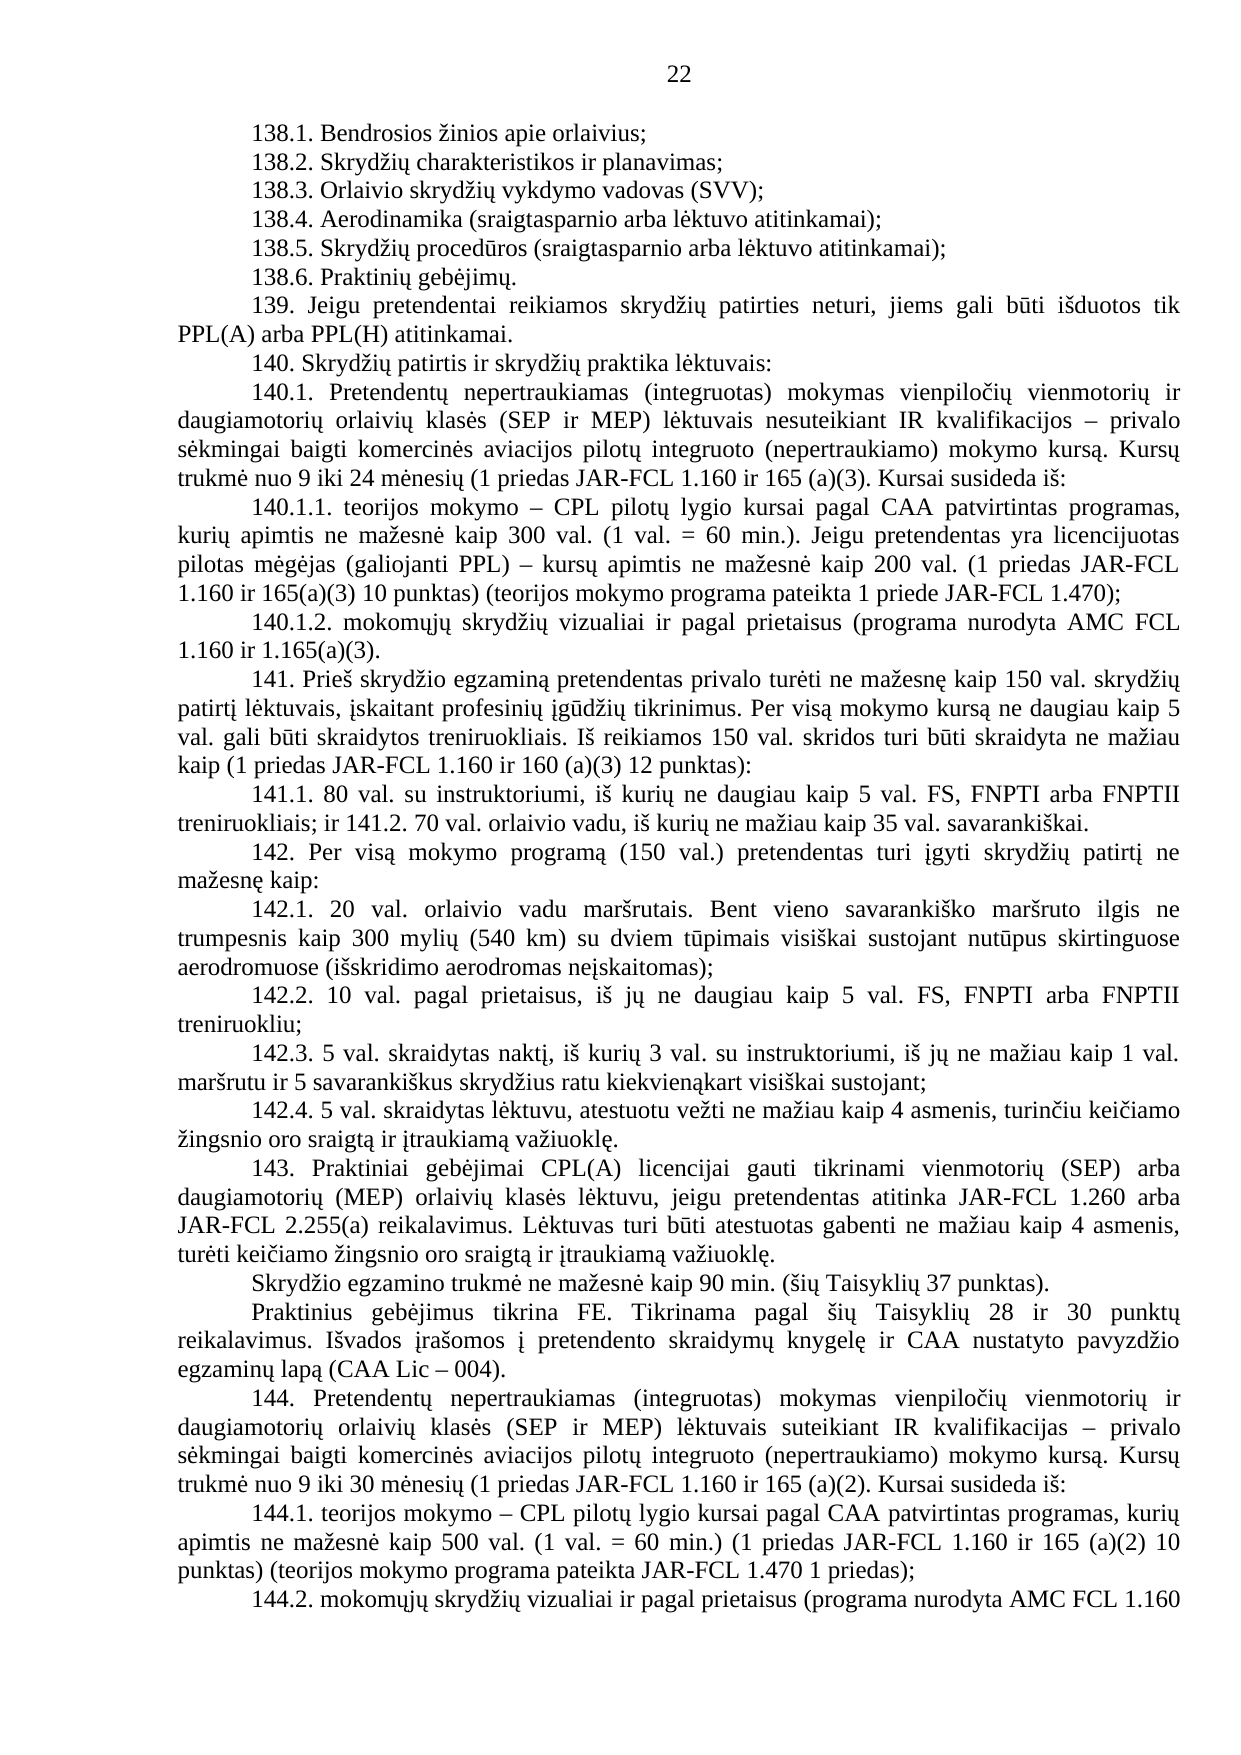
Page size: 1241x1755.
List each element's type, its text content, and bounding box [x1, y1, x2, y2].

text 141.1. 80 val. su instruktoriumi, iš kurių ne daugiau kaip 5 val. FS, FNPTI arba FNPTII treniruokliais; ir 141.2. 70 val. orlaivio vadu, iš kurių ne mažiau kaip 35 val. savarankiškai. [177, 779, 1181, 837]
text 144.1. teorijos mokymo – CPL pilotų lygio kursai pagal CAA patvirtintas programas, kurių apimtis ne mažesnė kaip 500 val. (1 val. = 60 min.) (1 priedas JAR-FCL 1.160 ir 165 (a)(2) 10 punktas) (teorijos mokymo programa pateikta JAR-FCL 1.470 1 priedas); [177, 1498, 1181, 1584]
text 142.4. 5 val. skraidytas lėktuvu, atestuotu vežti ne mažiau kaip 4 asmenis, turinčiu keičiamo žingsnio oro sraigtą ir įtraukiamą važiuoklę. [177, 1096, 1181, 1153]
text 144. Pretendentų nepertraukiamas (integruotas) mokymas vienpiločių vienmotorių ir daugiamotorių orlaivių klasės (SEP ir MEP) lėktuvais suteikiant IR kvalifikacijas – privalo sėkmingai baigti komercinės aviacijos pilotų integruoto (nepertraukiamo) mokymo kursą. Kursų trukmė nuo 9 iki 30 mėnesių (1 priedas JAR-FCL 1.160 ir 165 (a)(2). Kursai susideda iš: [177, 1383, 1181, 1498]
text 142. Per visą mokymo programą (150 val.) pretendentas turi įgyti skrydžių patirtį ne mažesnę kaip: [177, 837, 1181, 894]
text 144.2. mokomųjų skrydžių vizualiai ir pagal prietaisus (programa nurodyta AMC FCL 1.160 [177, 1584, 1181, 1613]
text 143. Praktiniai gebėjimai CPL(A) licencijai gauti tikrinami vienmotorių (SEP) arba daugiamotorių (MEP) orlaivių klasės lėktuvu, jeigu pretendentas atitinka JAR-FCL 1.260 arba JAR-FCL 2.255(a) reikalavimus. Lėktuvas turi būti atestuotas gabenti ne mažiau kaip 4 asmenis, turėti keičiamo žingsnio oro sraigtą ir įtraukiamą važiuoklę. [177, 1153, 1181, 1268]
text 139. Jeigu pretendentai reikiamos skrydžių patirties neturi, jiems gali būti išduotos tik PPL(A) arba PPL(H) atitinkamai. [177, 291, 1181, 348]
text Praktinius gebėjimus tikrina FE. Tikrinama pagal šių Taisyklių 28 ir 30 punktų reikalavimus. Išvados įrašomos į pretendento skraidymų knygelę ir CAA nustatyto pavyzdžio egzaminų lapą (CAA Lic – 004). [177, 1297, 1181, 1383]
text 138.2. Skrydžių charakteristikos ir planavimas; [177, 147, 1181, 176]
text 142.3. 5 val. skraidytas naktį, iš kurių 3 val. su instruktoriumi, iš jų ne mažiau kaip 1 val. maršrutu ir 5 savarankiškus skrydžius ratu kiekvienąkart visiškai sustojant; [177, 1038, 1181, 1096]
text 138.1. Bendrosios žinios apie orlaivius; [177, 118, 1181, 147]
text 140.1.1. teorijos mokymo – CPL pilotų lygio kursai pagal CAA patvirtintas programas, kurių apimtis ne mažesnė kaip 300 val. (1 val. = 60 min.). Jeigu pretendentas yra licencijuotas pilotas mėgėjas (galiojanti PPL) – kursų apimtis ne mažesnė kaip 200 val. (1 priedas JAR-FCL 1.160 ir 165(a)(3) 10 punktas) (teorijos mokymo programa pateikta 1 priede JAR-FCL 1.470); [177, 492, 1181, 607]
text 142.2. 10 val. pagal prietaisus, iš jų ne daugiau kaip 5 val. FS, FNPTI arba FNPTII treniruokliu; [177, 981, 1181, 1038]
text 138.3. Orlaivio skrydžių vykdymo vadovas (SVV); [177, 176, 1181, 204]
text 138.6. Praktinių gebėjimų. [177, 262, 1181, 291]
text 140.1.2. mokomųjų skrydžių vizualiai ir pagal prietaisus (programa nurodyta AMC FCL 1.160 ir 1.165(a)(3). [177, 607, 1181, 664]
text Skrydžio egzamino trukmė ne mažesnė kaip 90 min. (šių Taisyklių 37 punktas). [177, 1268, 1181, 1297]
text 138.4. Aerodinamika (sraigtasparnio arba lėktuvo atitinkamai); [177, 204, 1181, 233]
text 142.1. 20 val. orlaivio vadu maršrutais. Bent vieno savarankiško maršruto ilgis ne trumpesnis kaip 300 mylių (540 km) su dviem tūpimais visiškai sustojant nutūpus skirtinguose aerodromuose (išskridimo aerodromas neįskaitomas); [177, 894, 1181, 981]
text 140.1. Pretendentų nepertraukiamas (integruotas) mokymas vienpiločių vienmotorių ir daugiamotorių orlaivių klasės (SEP ir MEP) lėktuvais nesuteikiant IR kvalifikacijos – privalo sėkmingai baigti komercinės aviacijos pilotų integruoto (nepertraukiamo) mokymo kursą. Kursų trukmė nuo 9 iki 24 mėnesių (1 priedas JAR-FCL 1.160 ir 165 (a)(3). Kursai susideda iš: [177, 377, 1181, 492]
text 140. Skrydžių patirtis ir skrydžių praktika lėktuvais: [177, 348, 1181, 377]
text 138.5. Skrydžių procedūros (sraigtasparnio arba lėktuvo atitinkamai); [177, 233, 1181, 262]
text 141. Prieš skrydžio egzaminą pretendentas privalo turėti ne mažesnę kaip 150 val. skrydžių patirtį lėktuvais, įskaitant profesinių įgūdžių tikrinimus. Per visą mokymo kursą ne daugiau kaip 5 val. gali būti skraidytos treniruokliais. Iš reikiamos 150 val. skridos turi būti skraidyta ne mažiau kaip (1 priedas JAR-FCL 1.160 ir 160 (a)(3) 12 punktas): [177, 664, 1181, 779]
